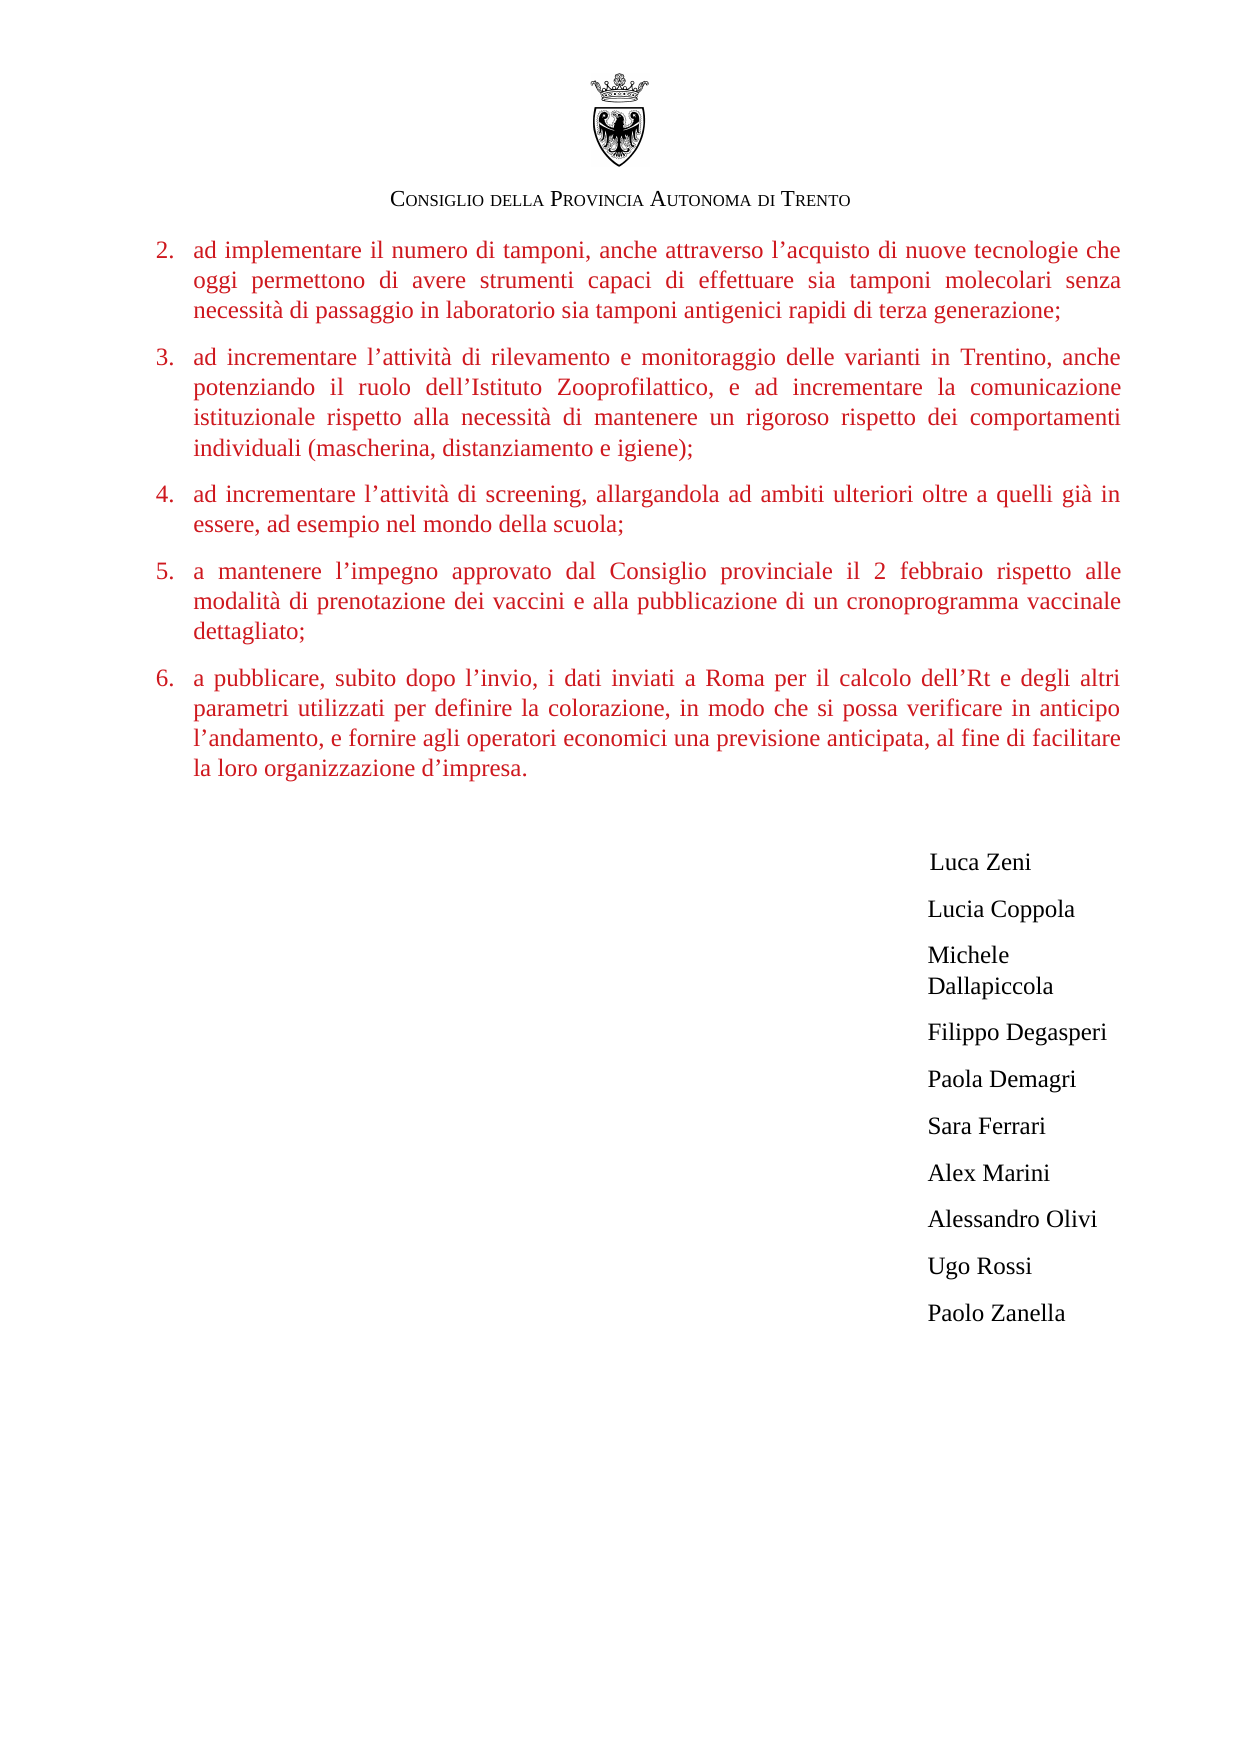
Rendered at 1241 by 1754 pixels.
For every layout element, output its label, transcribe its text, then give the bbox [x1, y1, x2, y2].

text Luca Zeni [118, 847, 1122, 876]
text Paolo Zanella [927, 1298, 1122, 1327]
text Ugo Rossi [927, 1251, 1122, 1280]
list ad implementare il numero di tamponi, anche attraverso l’acquisto di nuove tecnologie che oggi permettono di avere strumenti capaci di effettuare sia tamponi molecolari senza necessità di passaggio in laboratorio sia tamponi antigenici rapidi di terza generazione; [156, 235, 1122, 324]
text Alessandro Olivi [927, 1204, 1122, 1233]
text Filippo Degasperi [927, 1017, 1122, 1046]
list ad incrementare l’attività di screening, allargandola ad ambiti ulteriori oltre a quelli già in essere, ad esempio nel mondo della scuola; [156, 479, 1122, 538]
list a pubblicare, subito dopo l’invio, i dati inviati a Roma per il calcolo dell’Rt e degli altri parametri utilizzati per definire la colorazione, in modo che si possa verificare in anticipo l’andamento, e fornire agli operatori economici una previsione anticipata, al fine di facilitare la loro organizzazione d’impresa. [156, 663, 1122, 782]
text Alex Marini [927, 1158, 1122, 1187]
text Michele Dallapiccola [927, 941, 1122, 999]
text Lucia Coppola [927, 894, 1122, 923]
text Sara Ferrari [927, 1111, 1122, 1140]
text Paola Demagri [927, 1064, 1122, 1093]
list ad incrementare l’attività di rilevamento e monitoraggio delle varianti in Trentino, anche potenziando il ruolo dell’Istituto Zooprofilattico, e ad incrementare la comunicazione istituzionale rispetto alla necessità di mantenere un rigoroso rispetto dei comportamenti individuali (mascherina, distanziamento e igiene); [156, 342, 1122, 461]
list a mantenere l’impegno approvato dal Consiglio provinciale il 2 febbraio rispetto alle modalità di prenotazione dei vaccini e alla pubblicazione di un cronoprogramma vaccinale dettagliato; [156, 556, 1122, 645]
picture [590, 73, 650, 167]
